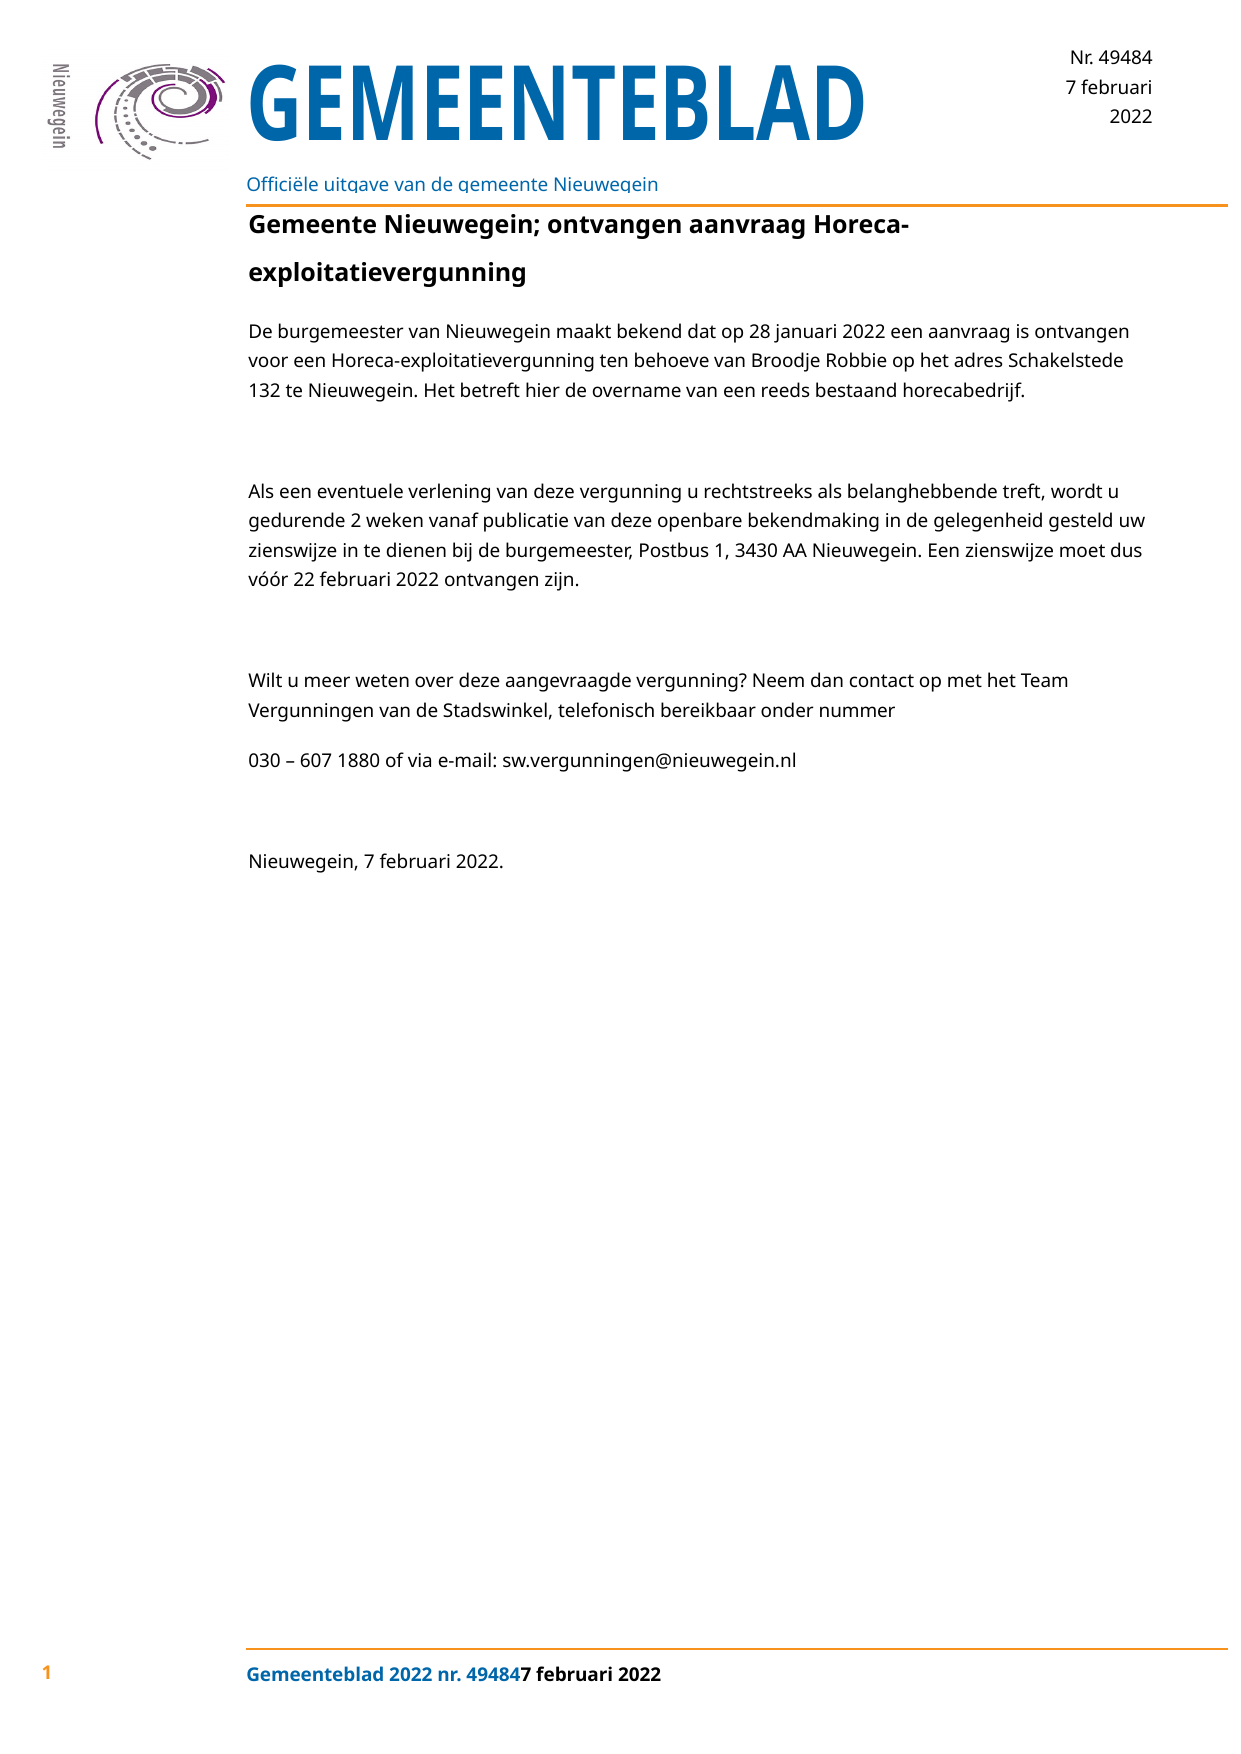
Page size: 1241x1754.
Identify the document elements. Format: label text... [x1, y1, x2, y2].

text 030 – 607 1880 of via e-mail: sw.vergunningen@nieuwegein.nl [248, 747, 1152, 773]
picture [41, 47, 231, 172]
text Gemeente Nieuwegein; ontvangen aanvraag Horeca-exploitatievergunning [248, 207, 1152, 288]
text Wilt u meer weten over deze aangevraagde vergunning? Neem dan contact op met het Team Vergunningen van de Stadswinkel, telefonisch bereikbaar onder nummer [248, 667, 1152, 723]
text Nieuwegein, 7 februari 2022. [248, 848, 1152, 874]
text De burgemeester van Nieuwegein maakt bekend dat op 28 januari 2022 een aanvraag is ontvangen voor een Horeca-exploitatievergunning ten behoeve van Broodje Robbie op het adres Schakelstede 132 te Nieuwegein. Het betreft hier de overname van een reeds bestaand horecabedrijf. [248, 318, 1152, 403]
text Als een eventuele verlening van deze vergunning u rechtstreeks als belanghebbende treft, wordt u gedurende 2 weken vanaf publicatie van deze openbare bekendmaking in de gelegenheid gesteld uw zienswijze in te dienen bij de burgemeester, Postbus 1, 3430 AA Nieuwegein. Een zienswijze moet dus vóór 22 februari 2022 ontvangen zijn. [248, 478, 1152, 592]
